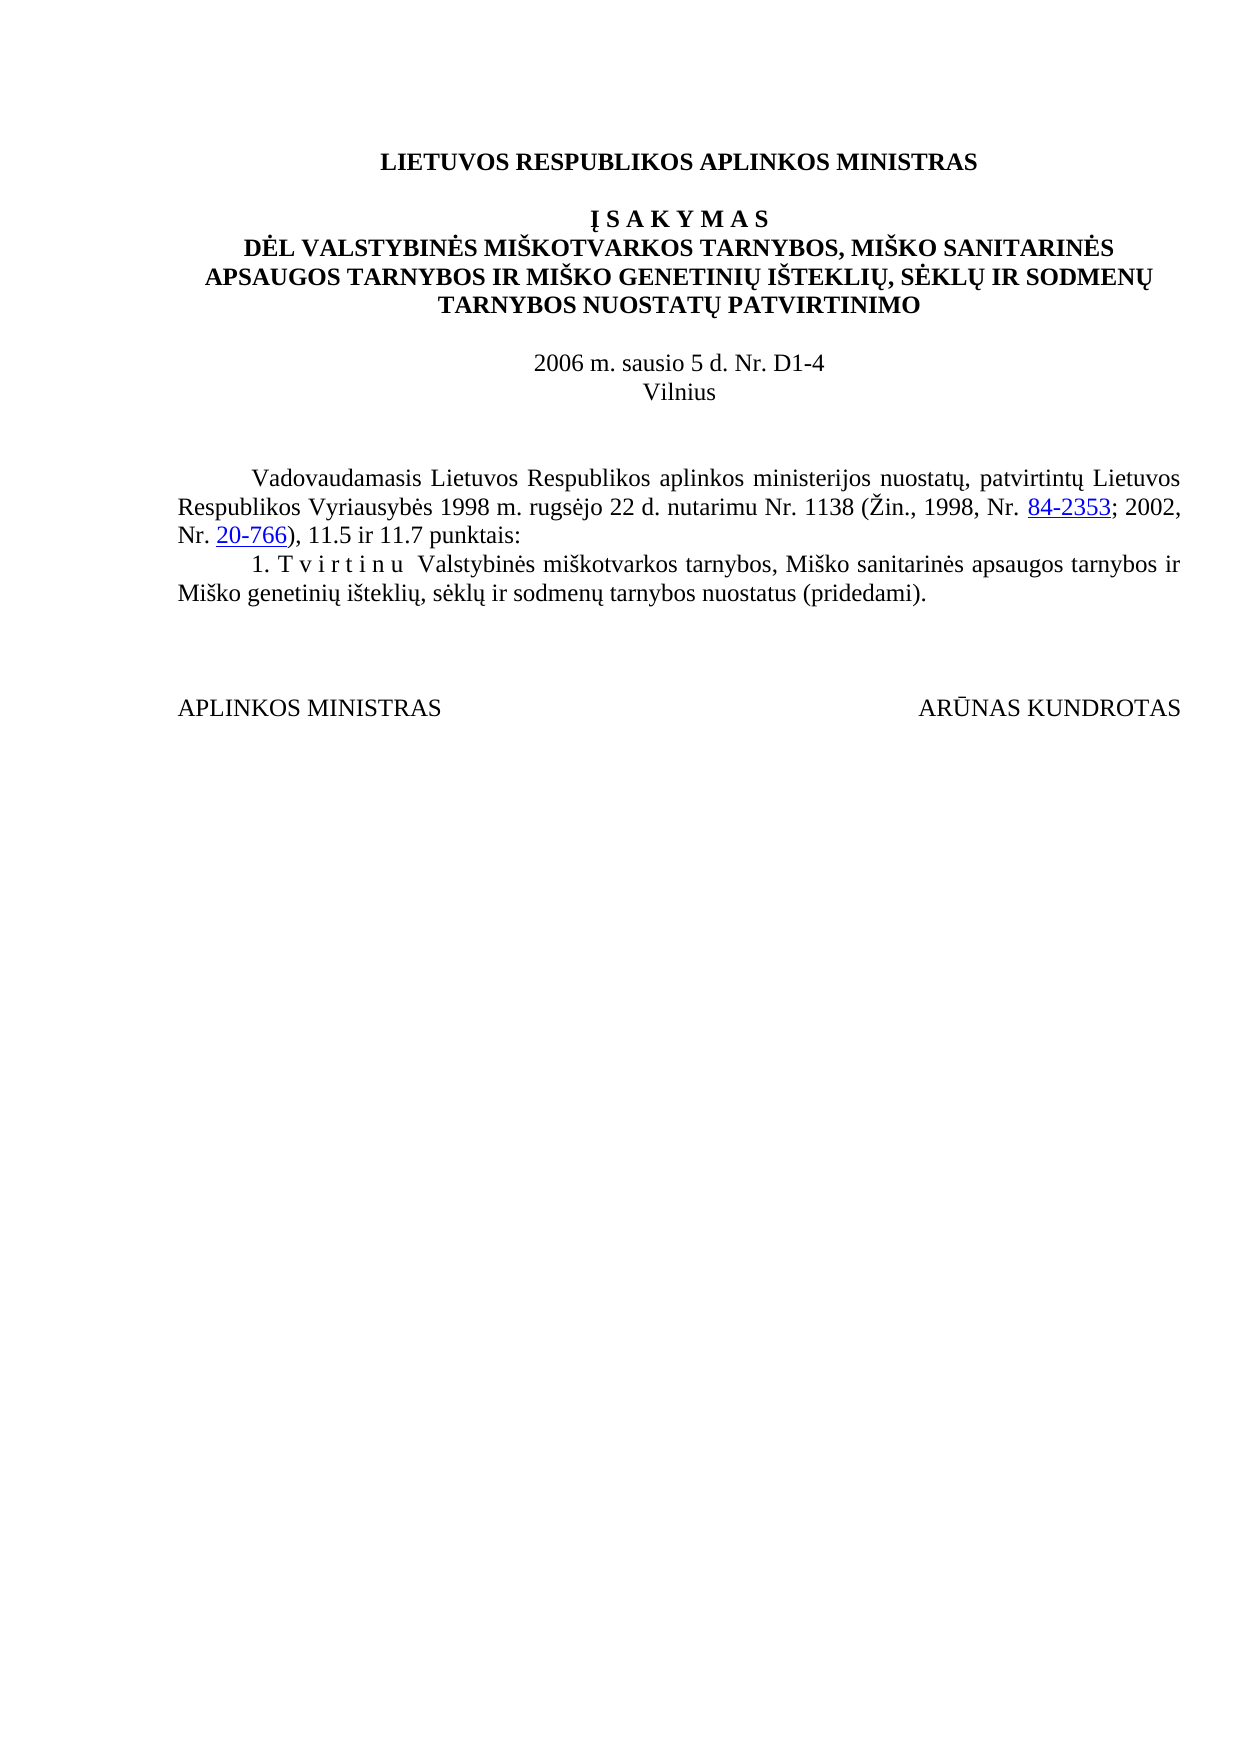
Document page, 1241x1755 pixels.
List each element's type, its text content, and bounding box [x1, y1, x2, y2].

text Į S A K Y M A S [177, 204, 1181, 233]
text 1. Tvirtinu Valstybinės miškotvarkos tarnybos, Miško sanitarinės apsaugos tarnybos ir Miško genetinių išteklių, sėklų ir sodmenų tarnybos nuostatus (pridedami). [177, 549, 1181, 607]
text DĖL VALSTYBINĖS MIŠKOTVARKOS TARNYBOS, MIŠKO SANITARINĖS APSAUGOS TARNYBOS IR MIŠKO GENETINIŲ IŠTEKLIŲ, SĖKLŲ IR SODMENŲ TARNYBOS NUOSTATŲ PATVIRTINIMO [177, 233, 1181, 319]
text Vilnius [177, 377, 1181, 406]
text 2006 m. sausio 5 d. Nr. D1-4 [177, 348, 1181, 377]
text LIETUVOS RESPUBLIKOS APLINKOS MINISTRAS [177, 147, 1181, 176]
text Vadovaudamasis Lietuvos Respublikos aplinkos ministerijos nuostatų, patvirtintų Lietuvos Respublikos Vyriausybės 1998 m. rugsėjo 22 d. nutarimu Nr. 1138 (Žin., 1998, Nr. 84-2353; 2002, Nr. 20-766), 11.5 ir 11.7 punktais: [177, 463, 1181, 549]
text APLINKOS MINISTRAS ARŪNAS KUNDROTAS [177, 693, 1181, 722]
